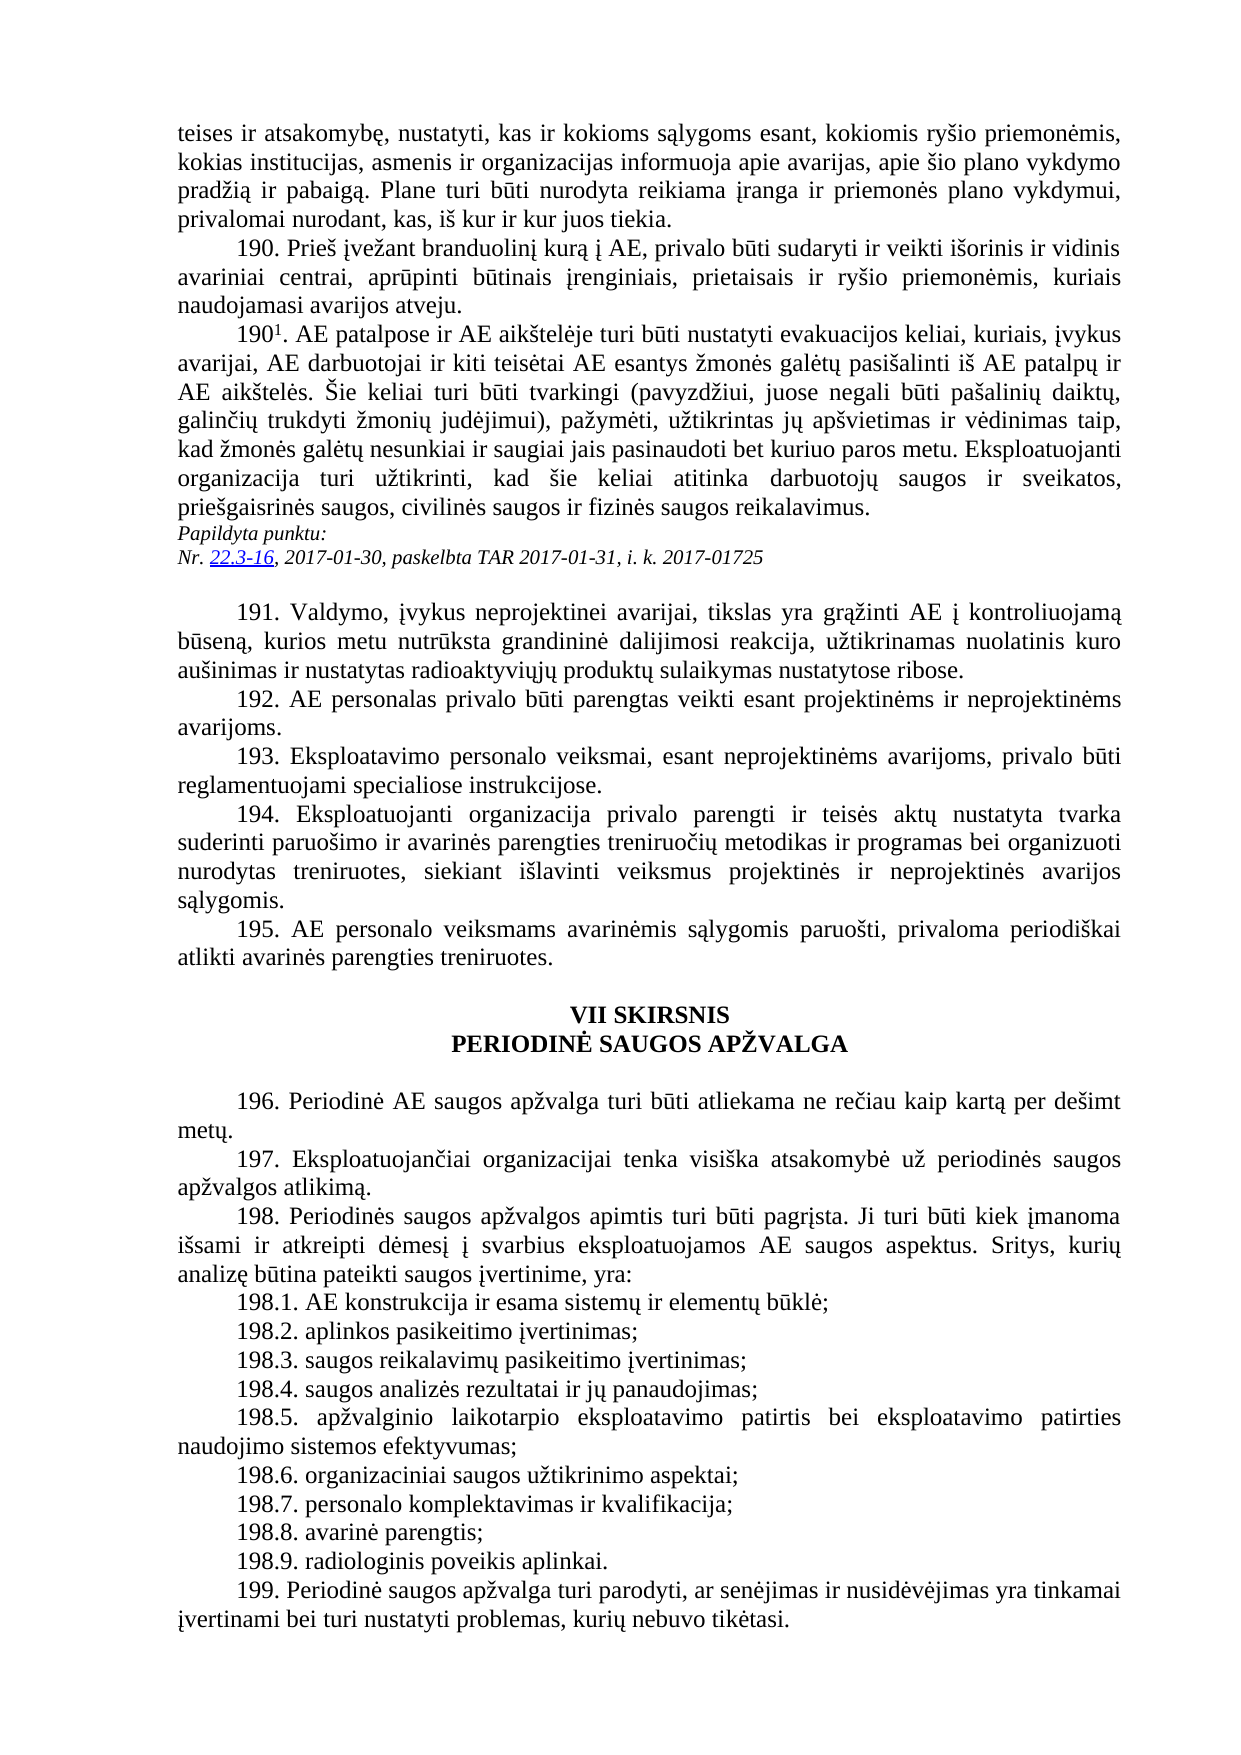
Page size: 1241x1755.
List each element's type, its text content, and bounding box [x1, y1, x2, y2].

text 198.8. avarinė parengtis; [177, 1517, 1122, 1546]
text 1901. AE patalpose ir AE aikštelėje turi būti nustatyti evakuacijos keliai, kuriais, įvykus avarijai, AE darbuotojai ir kiti teisėtai AE esantys žmonės galėtų pasišalinti iš AE patalpų ir AE aikštelės. Šie keliai turi būti tvarkingi (pavyzdžiui, juose negali būti pašalinių daiktų, galinčių trukdyti žmonių judėjimui), pažymėti, užtikrintas jų apšvietimas ir vėdinimas taip, kad žmonės galėtų nesunkiai ir saugiai jais pasinaudoti bet kuriuo paros metu. Eksploatuojanti organizacija turi užtikrinti, kad šie keliai atitinka darbuotojų saugos ir sveikatos, priešgaisrinės saugos, civilinės saugos ir fizinės saugos reikalavimus. [177, 319, 1122, 521]
text 197. Eksploatuojančiai organizacijai tenka visiška atsakomybė už periodinės saugos apžvalgos atlikimą. [177, 1144, 1122, 1201]
text 198.2. aplinkos pasikeitimo įvertinimas; [177, 1316, 1122, 1345]
text 198.5. apžvalginio laikotarpio eksploatavimo patirtis bei eksploatavimo patirties naudojimo sistemos efektyvumas; [177, 1402, 1122, 1460]
text 191. Valdymo, įvykus neprojektinei avarijai, tikslas yra grąžinti AE į kontroliuojamą būseną, kurios metu nutrūksta grandininė dalijimosi reakcija, užtikrinamas nuolatinis kuro aušinimas ir nustatytas radioaktyviųjų produktų sulaikymas nustatytose ribose. [177, 597, 1122, 684]
text VII SKIRSNIS [177, 1000, 1122, 1029]
text 198.7. personalo komplektavimas ir kvalifikacija; [177, 1489, 1122, 1517]
text 198.1. AE konstrukcija ir esama sistemų ir elementų būklė; [177, 1287, 1122, 1316]
text 193. Eksploatavimo personalo veiksmai, esant neprojektinėms avarijoms, privalo būti reglamentuojami specialiose instrukcijose. [177, 741, 1122, 799]
text 198.9. radiologinis poveikis aplinkai. [177, 1546, 1122, 1575]
text teises ir atsakomybę, nustatyti, kas ir kokioms sąlygoms esant, kokiomis ryšio priemonėmis, kokias institucijas, asmenis ir organizacijas informuoja apie avarijas, apie šio plano vykdymo pradžią ir pabaigą. Plane turi būti nurodyta reikiama įranga ir priemonės plano vykdymui, privalomai nurodant, kas, iš kur ir kur juos tiekia. [177, 118, 1122, 233]
text PERIODINĖ SAUGOS APŽVALGA [177, 1029, 1122, 1057]
text 196. Periodinė AE saugos apžvalga turi būti atliekama ne rečiau kaip kartą per dešimt metų. [177, 1086, 1122, 1144]
text 198. Periodinės saugos apžvalgos apimtis turi būti pagrįsta. Ji turi būti kiek įmanoma išsami ir atkreipti dėmesį į svarbius eksploatuojamos AE saugos aspektus. Sritys, kurių analizę būtina pateikti saugos įvertinime, yra: [177, 1201, 1122, 1287]
text 198.4. saugos analizės rezultatai ir jų panaudojimas; [177, 1374, 1122, 1402]
text 199. Periodinė saugos apžvalga turi parodyti, ar senėjimas ir nusidėvėjimas yra tinkamai įvertinami bei turi nustatyti problemas, kurių nebuvo tikėtasi. [177, 1575, 1122, 1632]
text 190. Prieš įvežant branduolinį kurą į AE, privalo būti sudaryti ir veikti išorinis ir vidinis avariniai centrai, aprūpinti būtinais įrenginiais, prietaisais ir ryšio priemonėmis, kuriais naudojamasi avarijos atveju. [177, 233, 1122, 319]
text 198.6. organizaciniai saugos užtikrinimo aspektai; [177, 1460, 1122, 1489]
text 198.3. saugos reikalavimų pasikeitimo įvertinimas; [177, 1345, 1122, 1374]
text 194. Eksploatuojanti organizacija privalo parengti ir teisės aktų nustatyta tvarka suderinti paruošimo ir avarinės parengties treniruočių metodikas ir programas bei organizuoti nurodytas treniruotes, siekiant išlavinti veiksmus projektinės ir neprojektinės avarijos sąlygomis. [177, 799, 1122, 914]
text Nr. 22.3-16, 2017-01-30, paskelbta TAR 2017-01-31, i. k. 2017-01725 [177, 545, 1122, 569]
text 195. AE personalo veiksmams avarinėmis sąlygomis paruošti, privaloma periodiškai atlikti avarinės parengties treniruotes. [177, 914, 1122, 971]
text 192. AE personalas privalo būti parengtas veikti esant projektinėms ir neprojektinėms avarijoms. [177, 684, 1122, 741]
text Papildyta punktu: [177, 521, 1122, 545]
